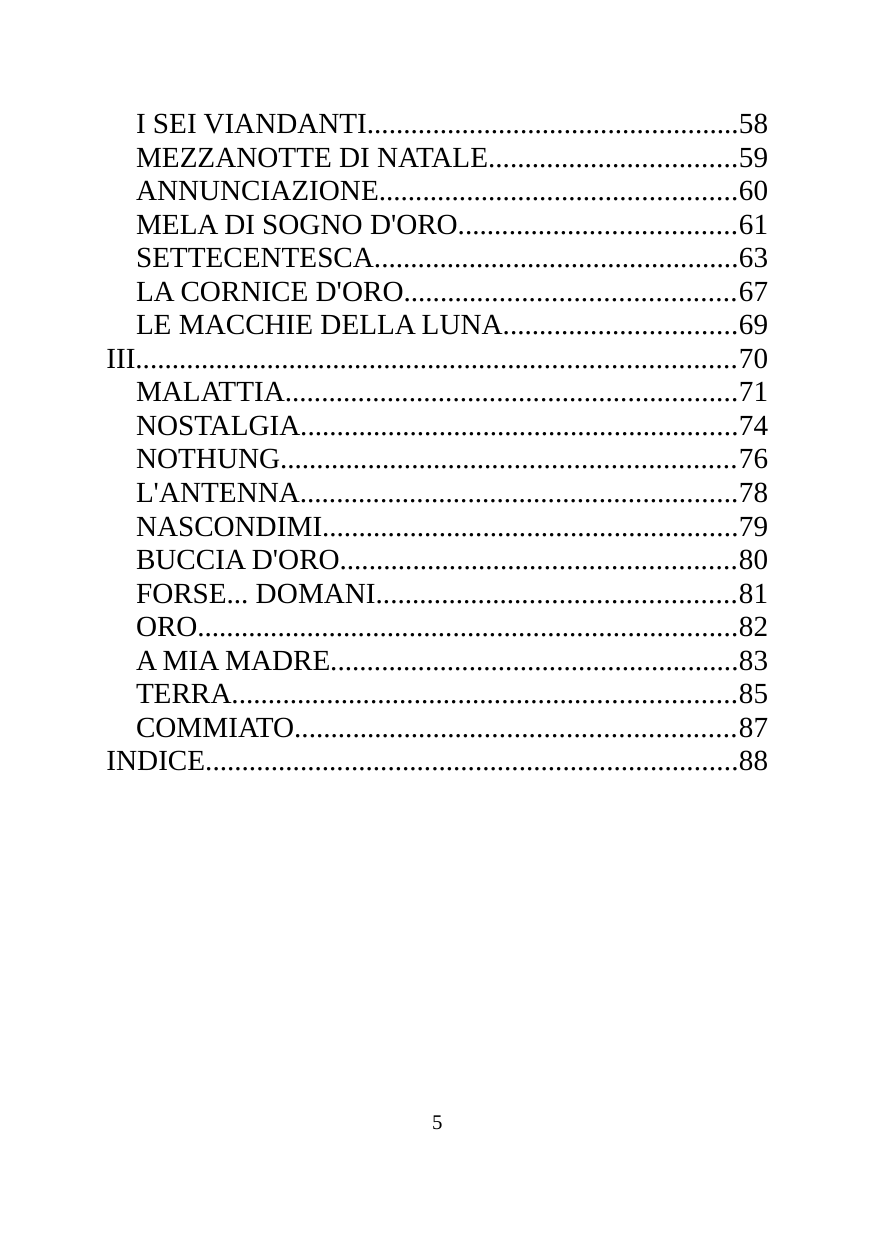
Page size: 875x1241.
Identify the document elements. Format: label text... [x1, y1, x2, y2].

text INDICE 88 [106, 743, 768, 777]
text NOSTALGIA 74 [136, 408, 768, 442]
text I SEI VIANDANTI 58 [136, 106, 768, 140]
text MALATTIA 71 [136, 374, 768, 408]
text COMMIATO 87 [136, 710, 768, 743]
text LE MACCHIE DELLA LUNA 69 [136, 307, 768, 341]
text NASCONDIMI 79 [136, 509, 768, 542]
text NOTHUNG 76 [136, 442, 768, 475]
text BUCCIA D'ORO 80 [136, 542, 768, 576]
text FORSE... DOMANI... 81 [136, 576, 768, 609]
text ANNUNCIAZIONE 60 [136, 173, 768, 207]
text ORO 82 [136, 609, 768, 643]
text MEZZANOTTE DI NATALE 59 [136, 140, 768, 173]
text TERRA 85 [136, 676, 768, 710]
text L'ANTENNA 78 [136, 475, 768, 509]
text A MIA MADRE 83 [136, 643, 768, 676]
text MELA DI SOGNO D'ORO 61 [136, 207, 768, 240]
text SETTECENTESCA 63 [136, 240, 768, 274]
text III 70 [106, 341, 768, 374]
text LA CORNICE D'ORO 67 [136, 274, 768, 307]
